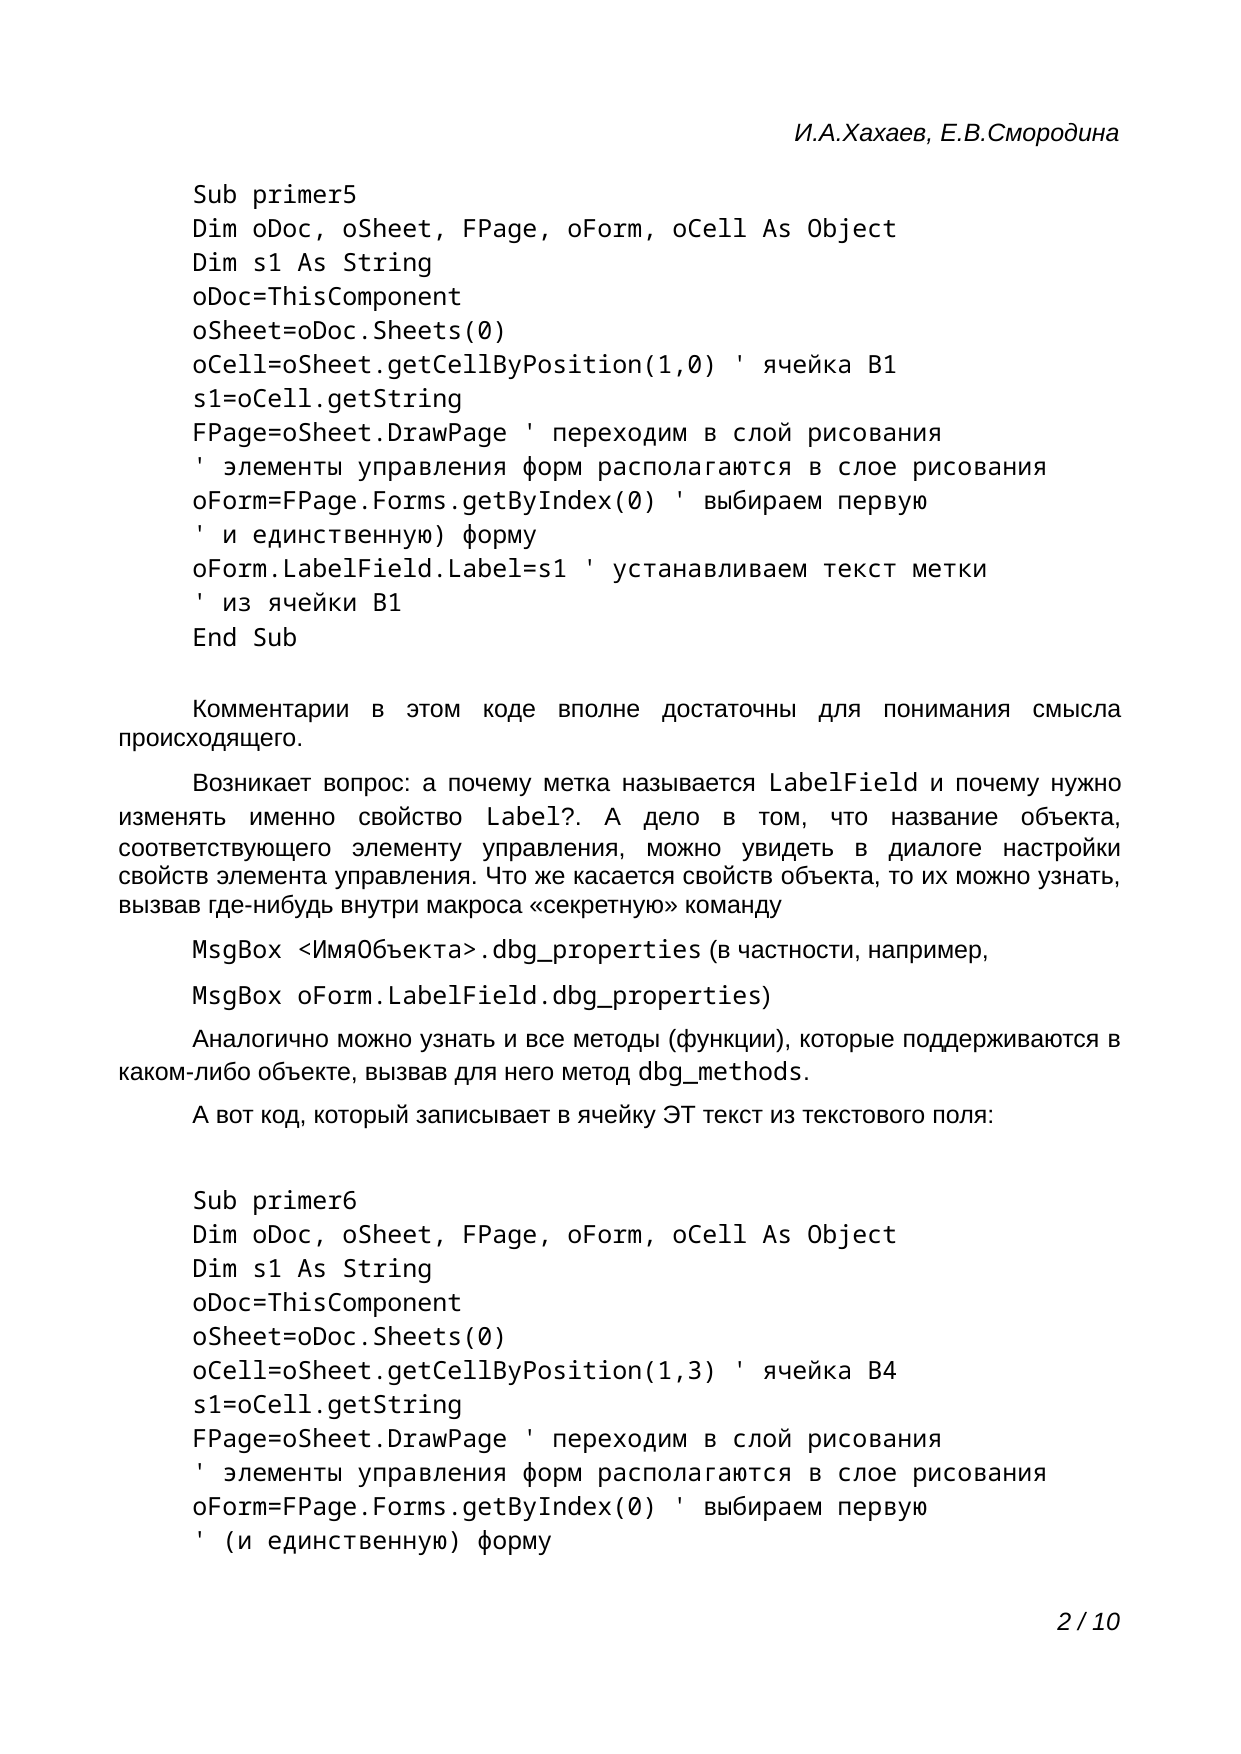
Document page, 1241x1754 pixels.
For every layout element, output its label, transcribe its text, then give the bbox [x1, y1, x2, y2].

text ' и единственную) форму [118, 517, 1122, 551]
text Sub primer6 [118, 1182, 1122, 1216]
text Dim oDoc, oSheet, FPage, oForm, oCell As Object [118, 210, 1122, 244]
text MsgBox oForm.LabelField.dbg_properties) [118, 978, 1122, 1012]
text s1=oCell.getString [118, 1387, 1122, 1421]
text oDoc=ThisComponent [118, 278, 1122, 313]
text oForm.LabelField.Label=s1 ' устанавливаем текст метки [118, 551, 1122, 585]
text oCell=oSheet.getCellByPosition(1,3) ' ячейка B4 [118, 1353, 1122, 1387]
text Dim oDoc, oSheet, FPage, oForm, oCell As Object [118, 1216, 1122, 1250]
text Dim s1 As String [118, 244, 1122, 278]
text oForm=FPage.Forms.getByIndex(0) ' выбираем первую [118, 483, 1122, 517]
text s1=oCell.getString [118, 381, 1122, 415]
text oDoc=ThisComponent [118, 1284, 1122, 1318]
text oForm=FPage.Forms.getByIndex(0) ' выбираем первую [118, 1489, 1122, 1523]
text Sub primer5 [118, 176, 1122, 210]
text oSheet=oDoc.Sheets(0) [118, 313, 1122, 347]
text End Sub [118, 619, 1122, 653]
text Комментарии в этом коде вполне достаточны для понимания смысла происходящего. [118, 694, 1122, 752]
text oCell=oSheet.getCellByPosition(1,0) ' ячейка B1 [118, 347, 1122, 381]
text FPage=oSheet.DrawPage ' переходим в слой рисования [118, 1421, 1122, 1455]
text oSheet=oDoc.Sheets(0) [118, 1318, 1122, 1353]
text ' из ячейки B1 [118, 585, 1122, 619]
text MsgBox <ИмяОбъекта>.dbg_properties (в частности, например, [118, 931, 1122, 965]
text Аналогично можно узнать и все методы (функции), которые поддерживаются в каком-либо объекте, вызвав для него метод dbg_methods. [118, 1024, 1122, 1087]
text ' элементы управления форм располагаются в слое рисования [118, 449, 1122, 483]
text ' (и единственную) форму [118, 1523, 1122, 1557]
text А вот код, который записывает в ячейку ЭТ текст из текстового поля: [118, 1100, 1122, 1128]
text Dim s1 As String [118, 1250, 1122, 1284]
text Возникает вопрос: а почему метка называется LabelField и почему нужно изменять именно свойство Label?. А дело в том, что название объекта, соответствующего элементу управления, можно увидеть в диалоге настройки свойств элемента управления. Что же касается свойств объекта, то их можно узнать, вызвав где-нибудь внутри макроса «секретную» команду [118, 764, 1122, 919]
text FPage=oSheet.DrawPage ' переходим в слой рисования [118, 415, 1122, 449]
text ' элементы управления форм располагаются в слое рисования [118, 1455, 1122, 1489]
